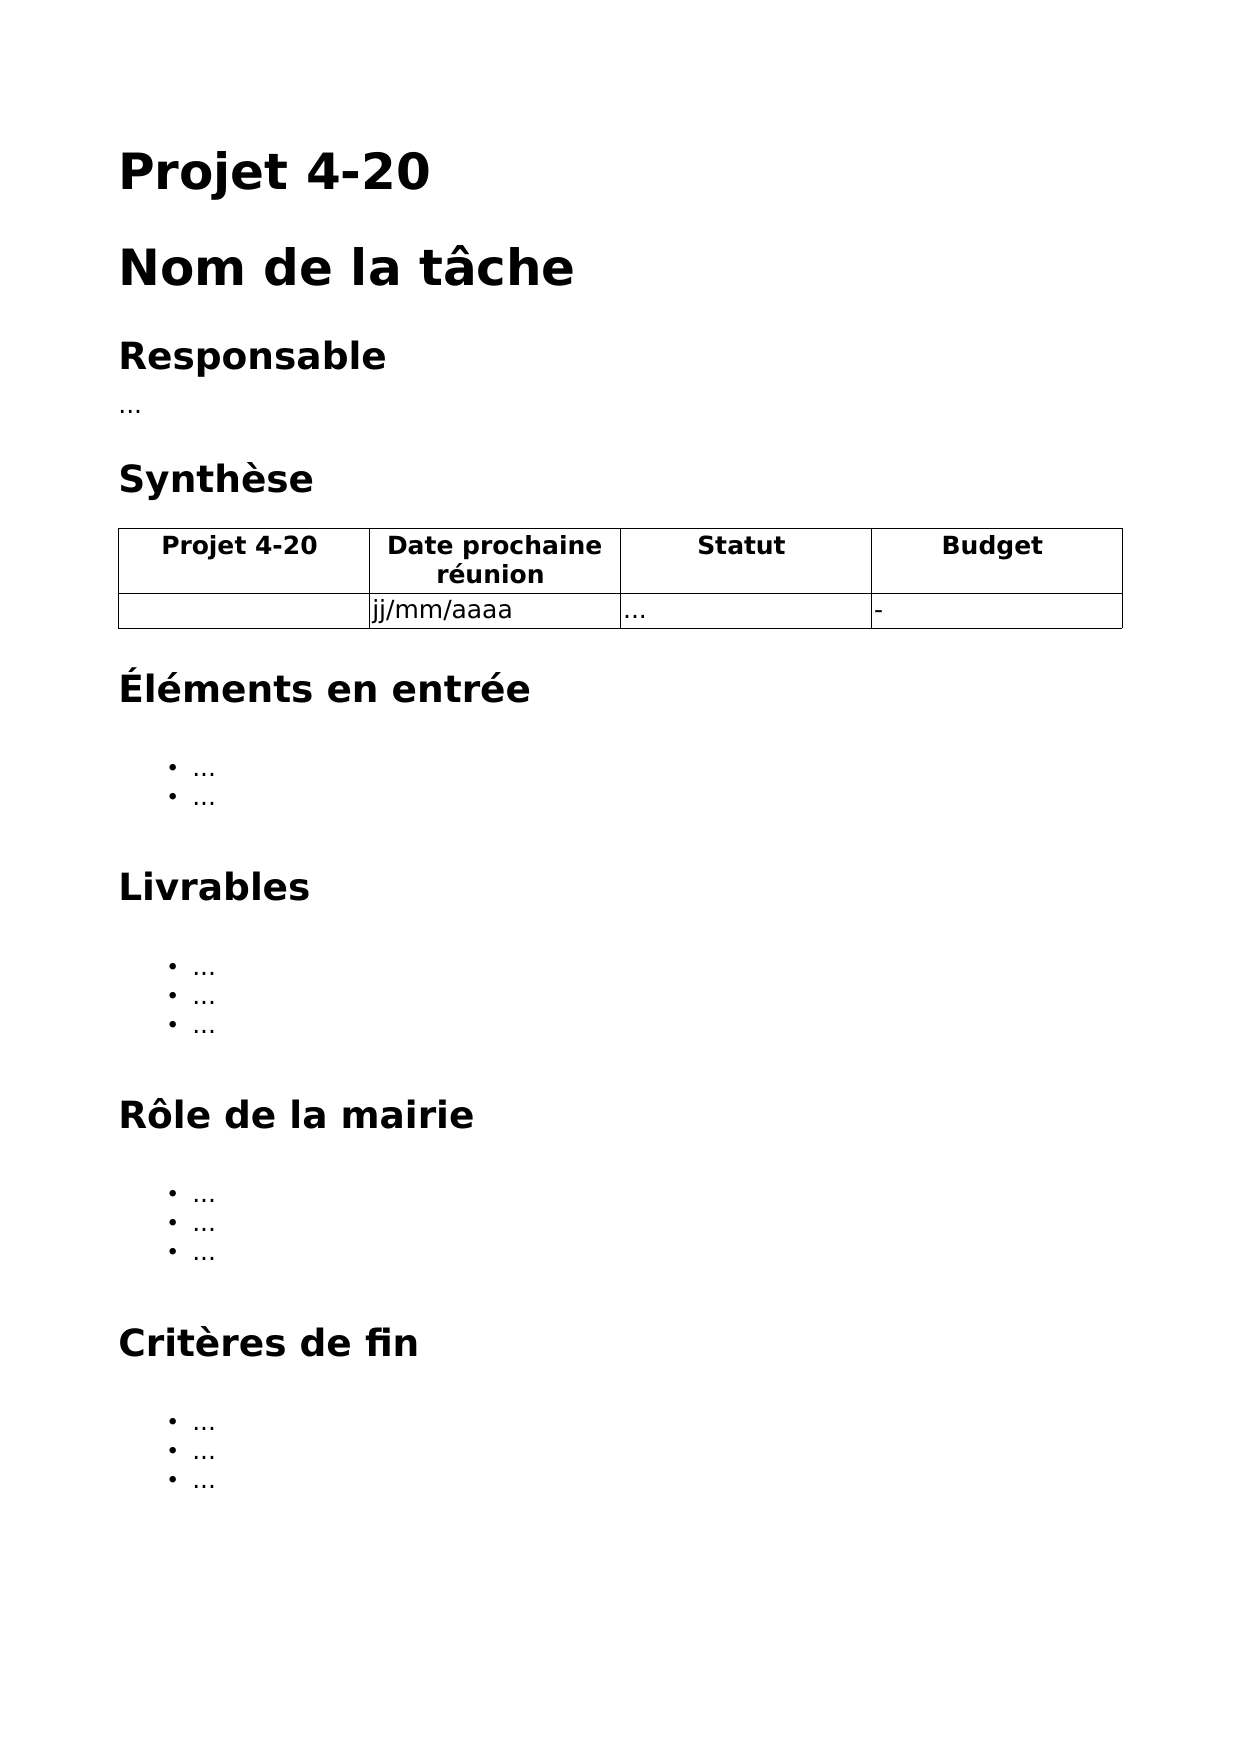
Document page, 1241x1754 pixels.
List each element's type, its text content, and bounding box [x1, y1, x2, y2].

table_cell jj/mm/aaaa [370, 594, 620, 628]
subtitle Critères de fin [118, 1321, 1122, 1365]
list ... [177, 1208, 1122, 1238]
list ... [177, 1407, 1122, 1436]
subtitle Rôle de la mairie [118, 1094, 1122, 1137]
list ... [177, 952, 1122, 981]
list ... [177, 782, 1122, 812]
subtitle Éléments en entrée [118, 668, 1122, 711]
list ... [177, 1436, 1122, 1465]
subtitle Projet 4-20 [118, 143, 1122, 201]
table_header Budget [872, 529, 1122, 593]
list ... [177, 1179, 1122, 1208]
subtitle Synthèse [118, 457, 1122, 501]
subtitle Nom de la tâche [118, 239, 1122, 297]
subtitle Responsable [118, 334, 1122, 378]
table_header Date prochaine réunion [370, 529, 620, 593]
table_cell ... [621, 594, 871, 628]
table_cell [119, 594, 369, 628]
table_cell - [872, 594, 1122, 628]
list ... [177, 1465, 1122, 1494]
subtitle Livrables [118, 866, 1122, 910]
table_header Statut [621, 529, 871, 593]
list ... [177, 753, 1122, 782]
list ... [177, 1010, 1122, 1039]
text ... [118, 391, 1122, 420]
list ... [177, 981, 1122, 1010]
table_header Projet 4-20 [119, 529, 369, 593]
list ... [177, 1238, 1122, 1267]
